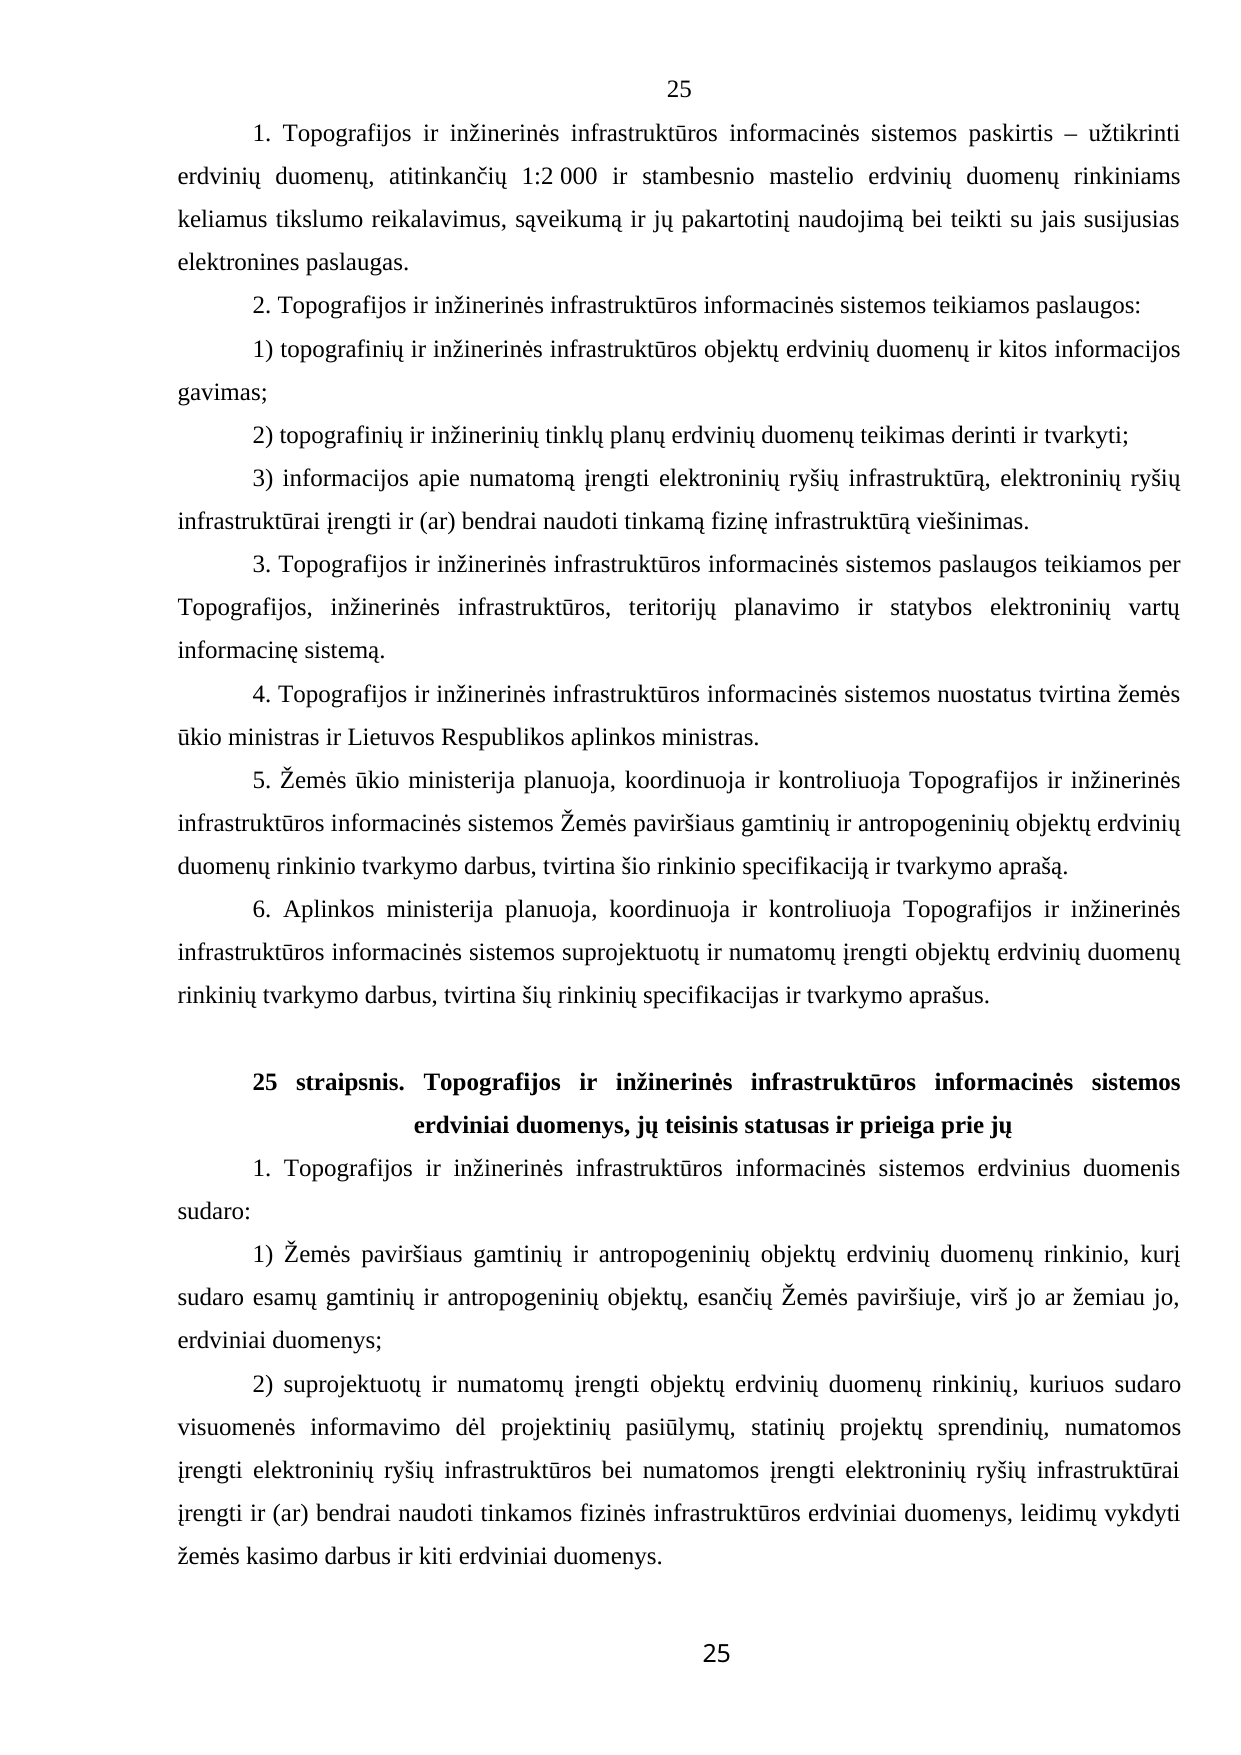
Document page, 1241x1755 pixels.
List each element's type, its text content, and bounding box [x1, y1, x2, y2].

text 2) topografinių ir inžinerinių tinklų planų erdvinių duomenų teikimas derinti ir tvarkyti; [177, 420, 1181, 449]
text 3) informacijos apie numatomą įrengti elektroninių ryšių infrastruktūrą, elektroninių ryšių infrastruktūrai įrengti ir (ar) bendrai naudoti tinkamą fizinę infrastruktūrą viešinimas. [177, 463, 1181, 535]
text 1) Žemės paviršiaus gamtinių ir antropogeninių objektų erdvinių duomenų rinkinio, kurį sudaro esamų gamtinių ir antropogeninių objektų, esančių Žemės paviršiuje, virš jo ar žemiau jo, erdviniai duomenys; [177, 1239, 1181, 1354]
text 4. Topografijos ir inžinerinės infrastruktūros informacinės sistemos nuostatus tvirtina žemės ūkio ministras ir Lietuvos Respublikos aplinkos ministras. [177, 679, 1181, 751]
text 3. Topografijos ir inžinerinės infrastruktūros informacinės sistemos paslaugos teikiamos per Topografijos, inžinerinės infrastruktūros, teritorijų planavimo ir statybos elektroninių vartų informacinę sistemą. [177, 549, 1181, 664]
text 25 straipsnis. Topografijos ir inžinerinės infrastruktūros informacinės sistemos erdviniai duomenys, jų teisinis statusas ir prieiga prie jų [252, 1067, 1181, 1139]
text 2. Topografijos ir inžinerinės infrastruktūros informacinės sistemos teikiamos paslaugos: [177, 291, 1181, 319]
text 1) topografinių ir inžinerinės infrastruktūros objektų erdvinių duomenų ir kitos informacijos gavimas; [177, 334, 1181, 406]
text 6. Aplinkos ministerija planuoja, koordinuoja ir kontroliuoja Topografijos ir inžinerinės infrastruktūros informacinės sistemos suprojektuotų ir numatomų įrengti objektų erdvinių duomenų rinkinių tvarkymo darbus, tvirtina šių rinkinių specifikacijas ir tvarkymo aprašus. [177, 894, 1181, 1009]
text 1. Topografijos ir inžinerinės infrastruktūros informacinės sistemos paskirtis – užtikrinti erdvinių duomenų, atitinkančių 1:2 000 ir stambesnio mastelio erdvinių duomenų rinkiniams keliamus tikslumo reikalavimus, sąveikumą ir jų pakartotinį naudojimą bei teikti su jais susijusias elektronines paslaugas. [177, 118, 1181, 276]
text 5. Žemės ūkio ministerija planuoja, koordinuoja ir kontroliuoja Topografijos ir inžinerinės infrastruktūros informacinės sistemos Žemės paviršiaus gamtinių ir antropogeninių objektų erdvinių duomenų rinkinio tvarkymo darbus, tvirtina šio rinkinio specifikaciją ir tvarkymo aprašą. [177, 765, 1181, 880]
text 2) suprojektuotų ir numatomų įrengti objektų erdvinių duomenų rinkinių, kuriuos sudaro visuomenės informavimo dėl projektinių pasiūlymų, statinių projektų sprendinių, numatomos įrengti elektroninių ryšių infrastruktūros bei numatomos įrengti elektroninių ryšių infrastruktūrai įrengti ir (ar) bendrai naudoti tinkamos fizinės infrastruktūros erdviniai duomenys, leidimų vykdyti žemės kasimo darbus ir kiti erdviniai duomenys. [177, 1369, 1181, 1570]
text 1. Topografijos ir inžinerinės infrastruktūros informacinės sistemos erdvinius duomenis sudaro: [177, 1153, 1181, 1225]
